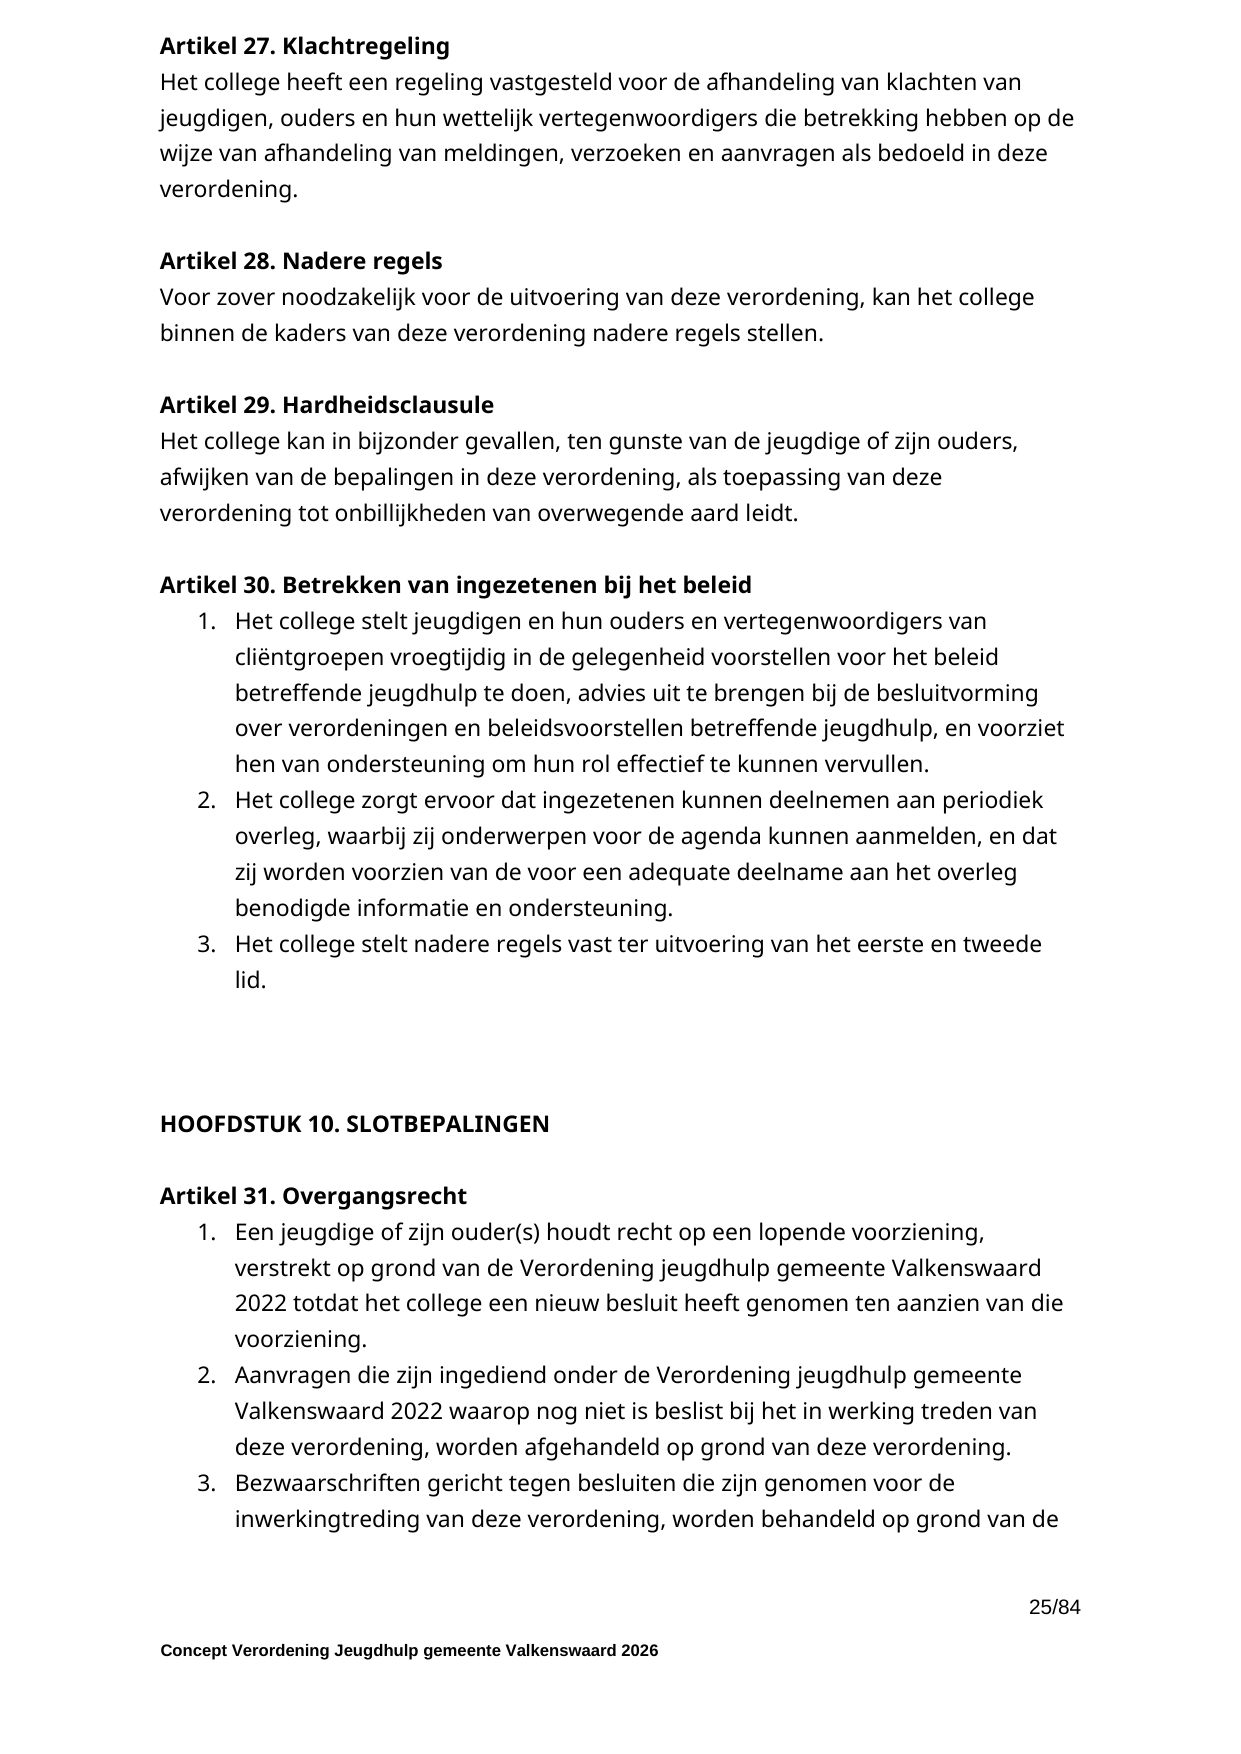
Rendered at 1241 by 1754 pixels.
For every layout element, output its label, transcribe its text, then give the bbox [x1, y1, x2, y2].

text Het college heeft een regeling vastgesteld voor de afhandeling van klachten van jeugdigen, ouders en hun wettelijk vertegenwoordigers die betrekking hebben op de wijze van afhandeling van meldingen, verzoeken en aanvragen als bedoeld in deze verordening. [159, 66, 1081, 204]
list Bezwaarschriften gericht tegen besluiten die zijn genomen voor de inwerkingtreding van deze verordening, worden behandeld op grond van de [197, 1467, 1081, 1534]
list Het college stelt nadere regels vast ter uitvoering van het eerste en tweede lid. [197, 928, 1081, 995]
list Aanvragen die zijn ingediend onder de Verordening jeugdhulp gemeente Valkenswaard 2022 waarop nog niet is beslist bij het in werking treden van deze verordening, worden afgehandeld op grond van deze verordening. [197, 1359, 1081, 1462]
list Het college stelt jeugdigen en hun ouders en vertegenwoordigers van cliëntgroepen vroegtijdig in de gelegenheid voorstellen voor het beleid betreffende jeugdhulp te doen, advies uit te brengen bij de besluitvorming over verordeningen en beleidsvoorstellen betreffende jeugdhulp, en voorziet hen van ondersteuning om hun rol effectief te kunnen vervullen. [197, 604, 1081, 779]
text HOOFDSTUK 10. SLOTBEPALINGEN [159, 1108, 1081, 1139]
text Artikel 27. Klachtregeling [159, 29, 1081, 61]
list Het college zorgt ervoor dat ingezetenen kunnen deelnemen aan periodiek overleg, waarbij zij onderwerpen voor de agenda kunnen aanmelden, en dat zij worden voorzien van de voor een adequate deelname aan het overleg benodigde informatie en ondersteuning. [197, 784, 1081, 923]
text Artikel 31. Overgangsrecht [159, 1179, 1081, 1211]
text Artikel 28. Nadere regels [159, 245, 1081, 276]
text Artikel 30. Betrekken van ingezetenen bij het beleid [159, 569, 1081, 600]
text Het college kan in bijzonder gevallen, ten gunste van de jeugdige of zijn ouders, afwijken van de bepalingen in deze verordening, als toepassing van deze verordening tot onbillijkheden van overwegende aard leidt. [159, 425, 1081, 528]
text Voor zover noodzakelijk voor de uitvoering van deze verordening, kan het college binnen de kaders van deze verordening nadere regels stellen. [159, 281, 1081, 348]
text Artikel 29. Hardheidsclausule [159, 389, 1081, 420]
list Een jeugdige of zijn ouder(s) houdt recht op een lopende voorziening, verstrekt op grond van de Verordening jeugdhulp gemeente Valkenswaard 2022 totdat het college een nieuw besluit heeft genomen ten aanzien van die voorziening. [197, 1216, 1081, 1354]
